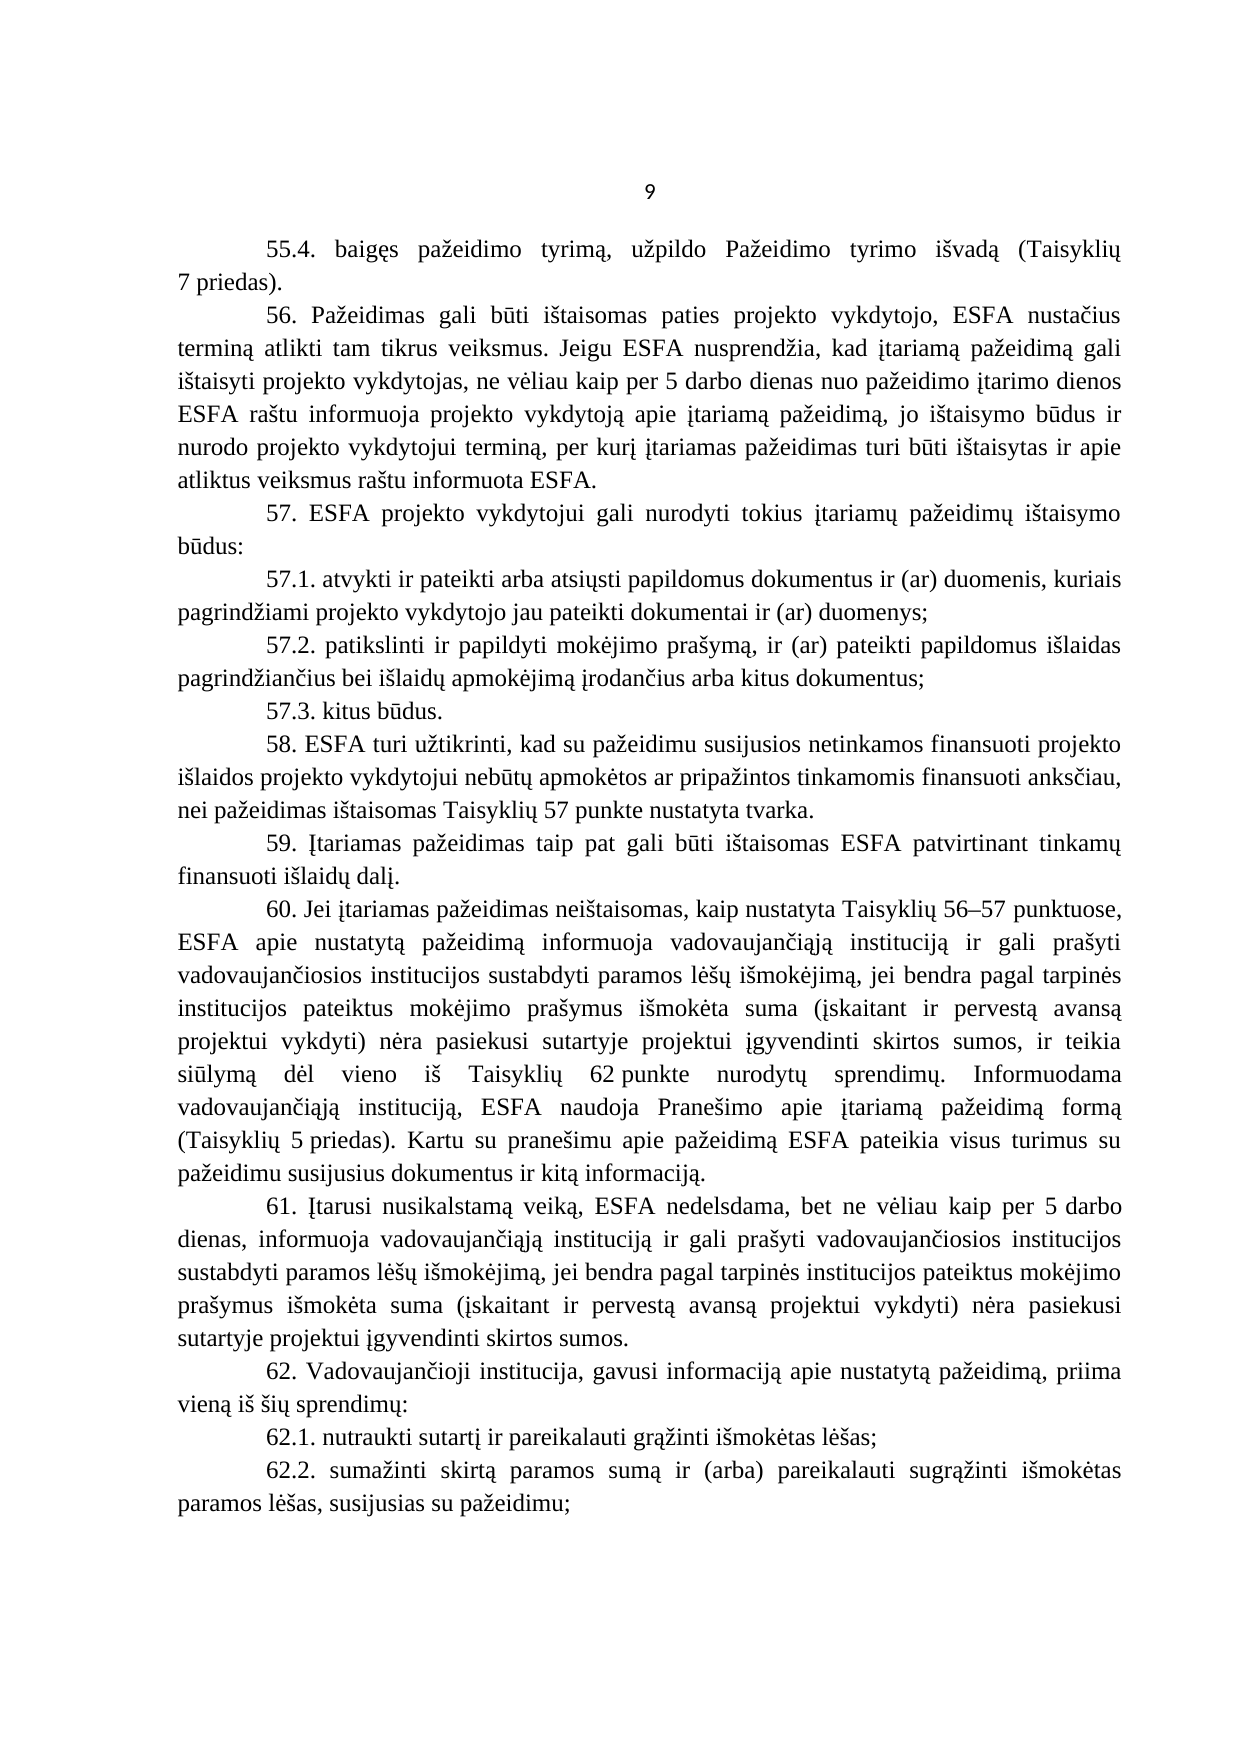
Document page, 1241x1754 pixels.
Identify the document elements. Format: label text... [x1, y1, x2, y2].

text 62.1. nutraukti sutartį ir pareikalauti grąžinti išmokėtas lėšas; [177, 1422, 1122, 1451]
text 59. Įtariamas pažeidimas taip pat gali būti ištaisomas ESFA patvirtinant tinkamų finansuoti išlaidų dalį. [177, 828, 1122, 890]
text 56. Pažeidimas gali būti ištaisomas paties projekto vykdytojo, ESFA nustačius terminą atlikti tam tikrus veiksmus. Jeigu ESFA nusprendžia, kad įtariamą pažeidimą gali ištaisyti projekto vykdytojas, ne vėliau kaip per 5 darbo dienas nuo pažeidimo įtarimo dienos ESFA raštu informuoja projekto vykdytoją apie įtariamą pažeidimą, jo ištaisymo būdus ir nurodo projekto vykdytojui terminą, per kurį įtariamas pažeidimas turi būti ištaisytas ir apie atliktus veiksmus raštu informuota ESFA. [177, 300, 1122, 493]
text 57.2. patikslinti ir papildyti mokėjimo prašymą, ir (ar) pateikti papildomus išlaidas pagrindžiančius bei išlaidų apmokėjimą įrodančius arba kitus dokumentus; [177, 630, 1122, 692]
text 58. ESFA turi užtikrinti, kad su pažeidimu susijusios netinkamos finansuoti projekto išlaidos projekto vykdytojui nebūtų apmokėtos ar pripažintos tinkamomis finansuoti anksčiau, nei pažeidimas ištaisomas Taisyklių 57 punkte nustatyta tvarka. [177, 729, 1122, 824]
text 55.4. baigęs pažeidimo tyrimą, užpildo Pažeidimo tyrimo išvadą (Taisyklių 7 priedas). [177, 234, 1122, 295]
text 61. Įtarusi nusikalstamą veiką, ESFA nedelsdama, bet ne vėliau kaip per 5 darbo dienas, informuoja vadovaujančiąją instituciją ir gali prašyti vadovaujančiosios institucijos sustabdyti paramos lėšų išmokėjimą, jei bendra pagal tarpinės institucijos pateiktus mokėjimo prašymus išmokėta suma (įskaitant ir pervestą avansą projektui vykdyti) nėra pasiekusi sutartyje projektui įgyvendinti skirtos sumos. [177, 1191, 1122, 1352]
text 57. ESFA projekto vykdytojui gali nurodyti tokius įtariamų pažeidimų ištaisymo būdus: [177, 498, 1122, 559]
text 57.3. kitus būdus. [177, 696, 1122, 725]
text 62.2. sumažinti skirtą paramos sumą ir (arba) pareikalauti sugrąžinti išmokėtas paramos lėšas, susijusias su pažeidimu; [177, 1455, 1122, 1517]
text 60. Jei įtariamas pažeidimas neištaisomas, kaip nustatyta Taisyklių 56–57 punktuose, ESFA apie nustatytą pažeidimą informuoja vadovaujančiąją instituciją ir gali prašyti vadovaujančiosios institucijos sustabdyti paramos lėšų išmokėjimą, jei bendra pagal tarpinės institucijos pateiktus mokėjimo prašymus išmokėta suma (įskaitant ir pervestą avansą projektui vykdyti) nėra pasiekusi sutartyje projektui įgyvendinti skirtos sumos, ir teikia siūlymą dėl vieno iš Taisyklių 62 punkte nurodytų sprendimų. Informuodama vadovaujančiąją instituciją, ESFA naudoja Pranešimo apie įtariamą pažeidimą formą (Taisyklių 5 priedas). Kartu su pranešimu apie pažeidimą ESFA pateikia visus turimus su pažeidimu susijusius dokumentus ir kitą informaciją. [177, 894, 1122, 1187]
text 62. Vadovaujančioji institucija, gavusi informaciją apie nustatytą pažeidimą, priima vieną iš šių sprendimų: [177, 1356, 1122, 1418]
text 57.1. atvykti ir pateikti arba atsiųsti papildomus dokumentus ir (ar) duomenis, kuriais pagrindžiami projekto vykdytojo jau pateikti dokumentai ir (ar) duomenys; [177, 564, 1122, 626]
